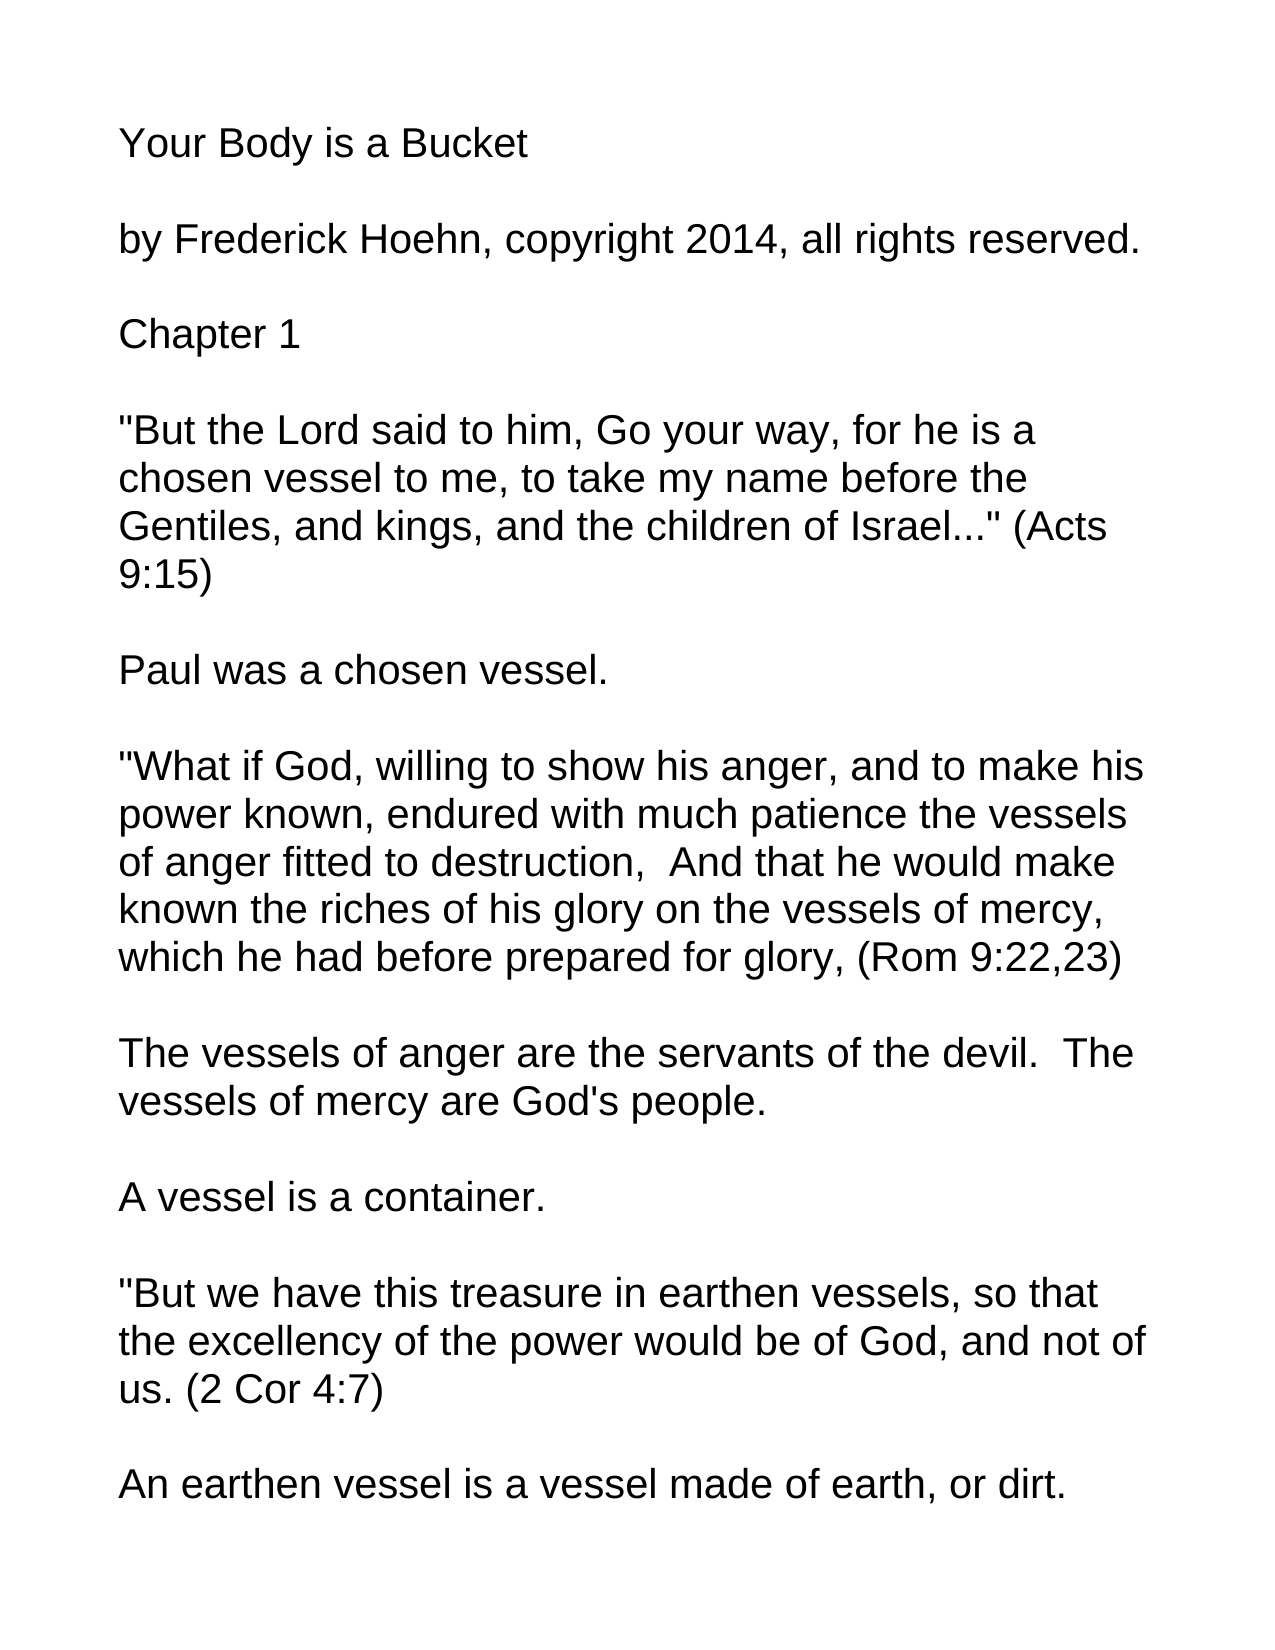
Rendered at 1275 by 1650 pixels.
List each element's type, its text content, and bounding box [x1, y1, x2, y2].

text A vessel is a container. [118, 1172, 1157, 1220]
text Your Body is a Bucket [118, 118, 1157, 166]
text by Frederick Hoehn, copyright 2014, all rights reserved. [118, 214, 1157, 262]
text "What if God, willing to show his anger, and to make his power known, endured with much patience the vessels of anger fitted to destruction, And that he would make known the riches of his glory on the vessels of mercy, which he had before prepared for glory, (Rom 9:22,23) [118, 741, 1157, 981]
text Chapter 1 [118, 310, 1157, 358]
text An earthen vessel is a vessel made of earth, or dirt. [118, 1460, 1157, 1508]
text "But we have this treasure in earthen vessels, so that the excellency of the power would be of God, and not of us. (2 Cor 4:7) [118, 1268, 1157, 1412]
text Paul was a chosen vessel. [118, 645, 1157, 693]
text The vessels of anger are the servants of the devil. The vessels of mercy are God's people. [118, 1028, 1157, 1124]
text "But the Lord said to him, Go your way, for he is a chosen vessel to me, to take my name before the Gentiles, and kings, and the children of Israel..." (Acts 9:15) [118, 406, 1157, 597]
